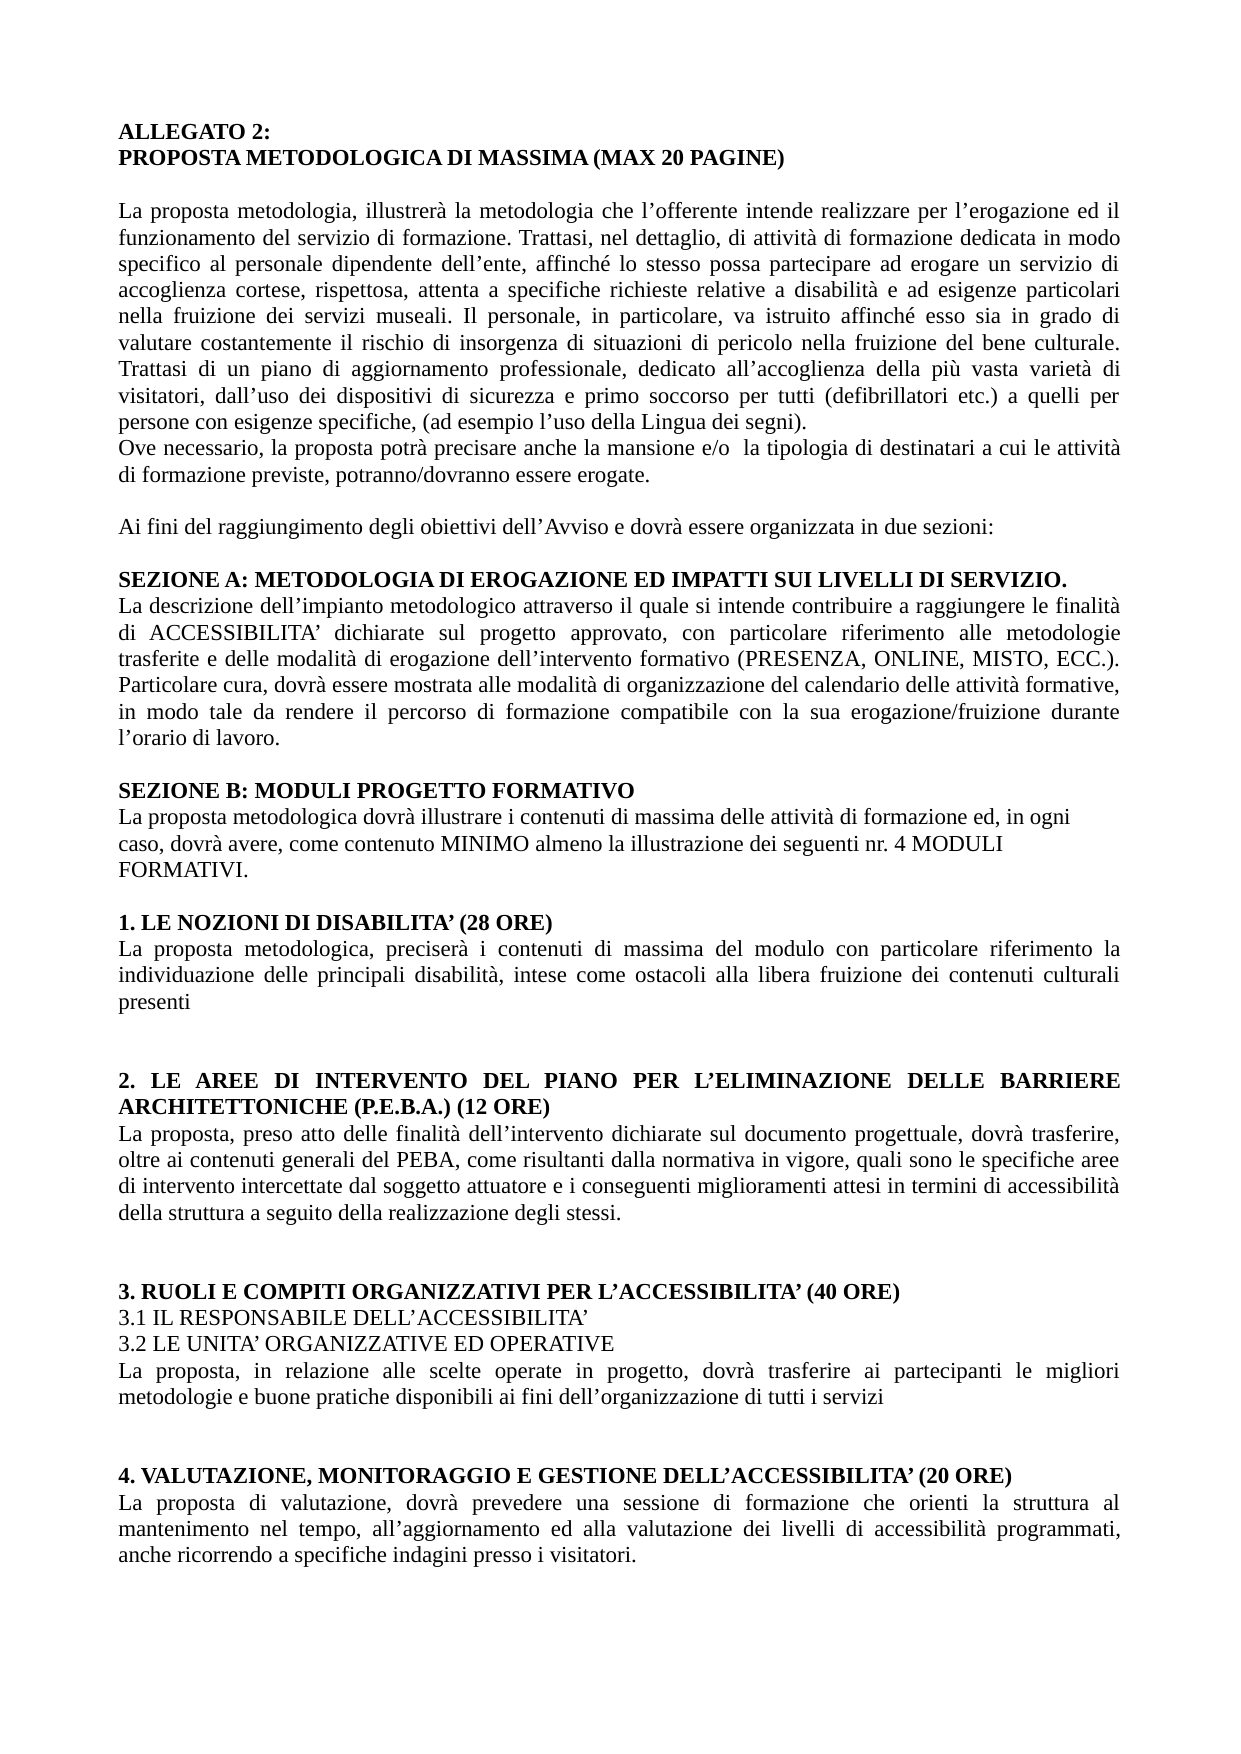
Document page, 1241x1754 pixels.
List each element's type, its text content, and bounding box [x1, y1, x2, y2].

text La proposta, in relazione alle scelte operate in progetto, dovrà trasferire ai partecipanti le migliori metodologie e buone pratiche disponibili ai fini dell’organizzazione di tutti i servizi [118, 1357, 1122, 1409]
text La proposta, preso atto delle finalità dell’intervento dichiarate sul documento progettuale, dovrà trasferire, oltre ai contenuti generali del PEBA, come risultanti dalla normativa in vigore, quali sono le specifiche aree di intervento intercettate dal soggetto attuatore e i conseguenti miglioramenti attesi in termini di accessibilità della struttura a seguito della realizzazione degli stessi. [118, 1119, 1122, 1225]
text SEZIONE A: METODOLOGIA DI EROGAZIONE ED IMPATTI SUI LIVELLI DI SERVIZIO. [118, 566, 1122, 592]
text ALLEGATO 2: [118, 118, 1122, 144]
text 3. RUOLI E COMPITI ORGANIZZATIVI PER L’ACCESSIBILITA’ (40 ORE) [118, 1278, 1122, 1304]
text La proposta di valutazione, dovrà prevedere una sessione di formazione che orienti la struttura al mantenimento nel tempo, all’aggiornamento ed alla valutazione dei livelli di accessibilità programmati, anche ricorrendo a specifiche indagini presso i visitatori. [118, 1488, 1122, 1568]
text La descrizione dell’impianto metodologico attraverso il quale si intende contribuire a raggiungere le finalità di ACCESSIBILITA’ dichiarate sul progetto approvato, con particolare riferimento alle metodologie trasferite e delle modalità di erogazione dell’intervento formativo (PRESENZA, ONLINE, MISTO, ECC.). Particolare cura, dovrà essere mostrata alle modalità di organizzazione del calendario delle attività formative, in modo tale da rendere il percorso di formazione compatibile con la sua erogazione/fruizione durante l’orario di lavoro. [118, 592, 1122, 751]
text 4. VALUTAZIONE, MONITORAGGIO E GESTIONE DELL’ACCESSIBILITA’ (20 ORE) [118, 1462, 1122, 1488]
text 1. LE NOZIONI DI DISABILITA’ (28 ORE) [118, 909, 1122, 935]
text 3.1 IL RESPONSABILE DELL’ACCESSIBILITA’ [118, 1304, 1122, 1330]
text Ove necessario, la proposta potrà precisare anche la mansione e/o la tipologia di destinatari a cui le attività di formazione previste, potranno/dovranno essere erogate. [118, 434, 1122, 487]
text SEZIONE B: MODULI PROGETTO FORMATIVO [118, 777, 1122, 803]
text 3.2 LE UNITA’ ORGANIZZATIVE ED OPERATIVE [118, 1330, 1122, 1357]
text PROPOSTA METODOLOGICA DI MASSIMA (MAX 20 PAGINE) [118, 144, 1122, 171]
text La proposta metodologica, preciserà i contenuti di massima del modulo con particolare riferimento la individuazione delle principali disabilità, intese come ostacoli alla libera fruizione dei contenuti culturali presenti [118, 935, 1122, 1014]
text 2. LE AREE DI INTERVENTO DEL PIANO PER L’ELIMINAZIONE DELLE BARRIERE ARCHITETTONICHE (P.E.B.A.) (12 ORE) [118, 1067, 1122, 1119]
text Ai fini del raggiungimento degli obiettivi dell’Avviso e dovrà essere organizzata in due sezioni: [118, 513, 1122, 540]
text La proposta metodologia, illustrerà la metodologia che l’offerente intende realizzare per l’erogazione ed il funzionamento del servizio di formazione. Trattasi, nel dettaglio, di attività di formazione dedicata in modo specifico al personale dipendente dell’ente, affinché lo stesso possa partecipare ad erogare un servizio di accoglienza cortese, rispettosa, attenta a specifiche richieste relative a disabilità e ad esigenze particolari nella fruizione dei servizi museali. Il personale, in particolare, va istruito affinché esso sia in grado di valutare costantemente il rischio di insorgenza di situazioni di pericolo nella fruizione del bene culturale. Trattasi di un piano di aggiornamento professionale, dedicato all’accoglienza della più vasta varietà di visitatori, dall’uso dei dispositivi di sicurezza e primo soccorso per tutti (defibrillatori etc.) a quelli per persone con esigenze specifiche, (ad esempio l’uso della Lingua dei segni). [118, 197, 1122, 434]
text La proposta metodologica dovrà illustrare i contenuti di massima delle attività di formazione ed, in ogni caso, dovrà avere, come contenuto MINIMO almeno la illustrazione dei seguenti nr. 4 MODULI FORMATIVI. [118, 803, 1122, 882]
